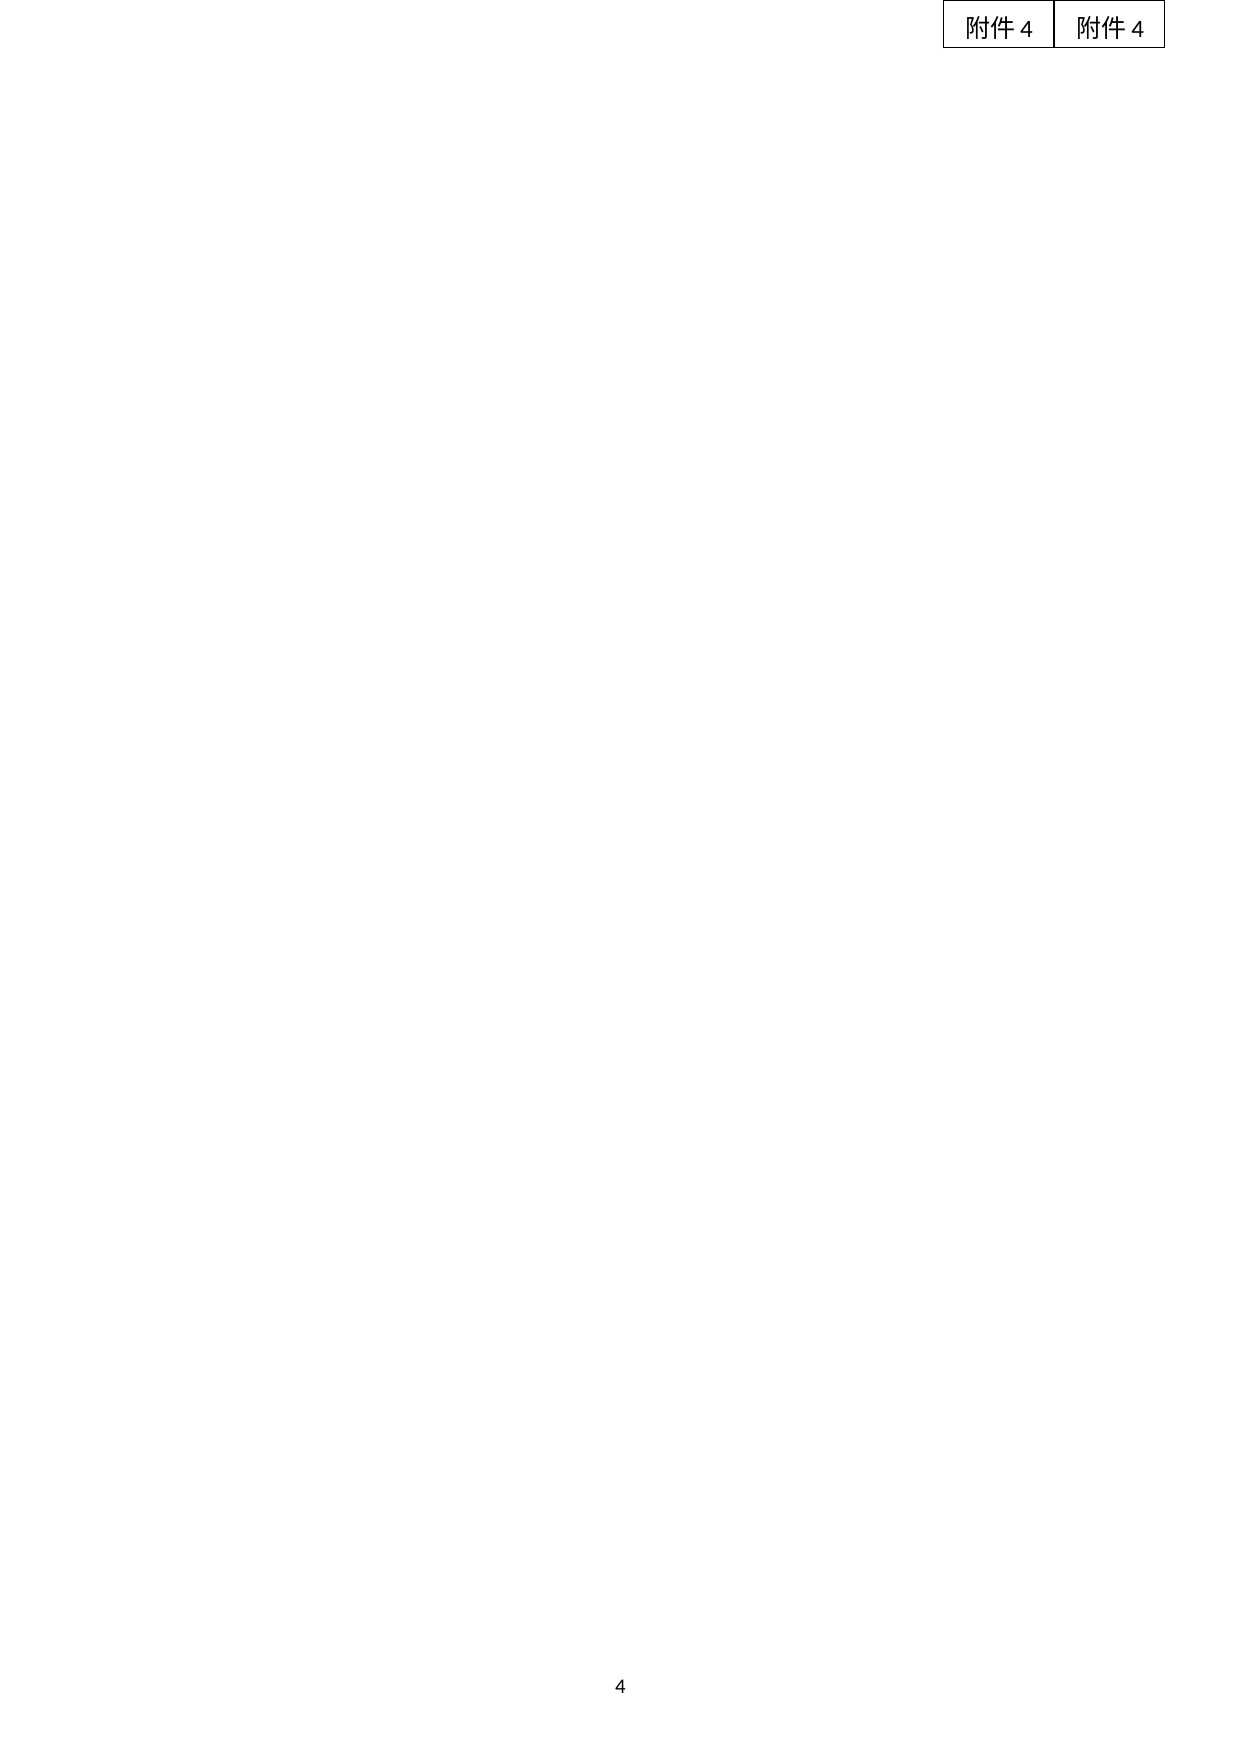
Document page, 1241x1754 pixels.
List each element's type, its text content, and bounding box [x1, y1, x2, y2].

text 附件4 [1070, 8, 1149, 40]
text 附件4 [959, 8, 1038, 40]
